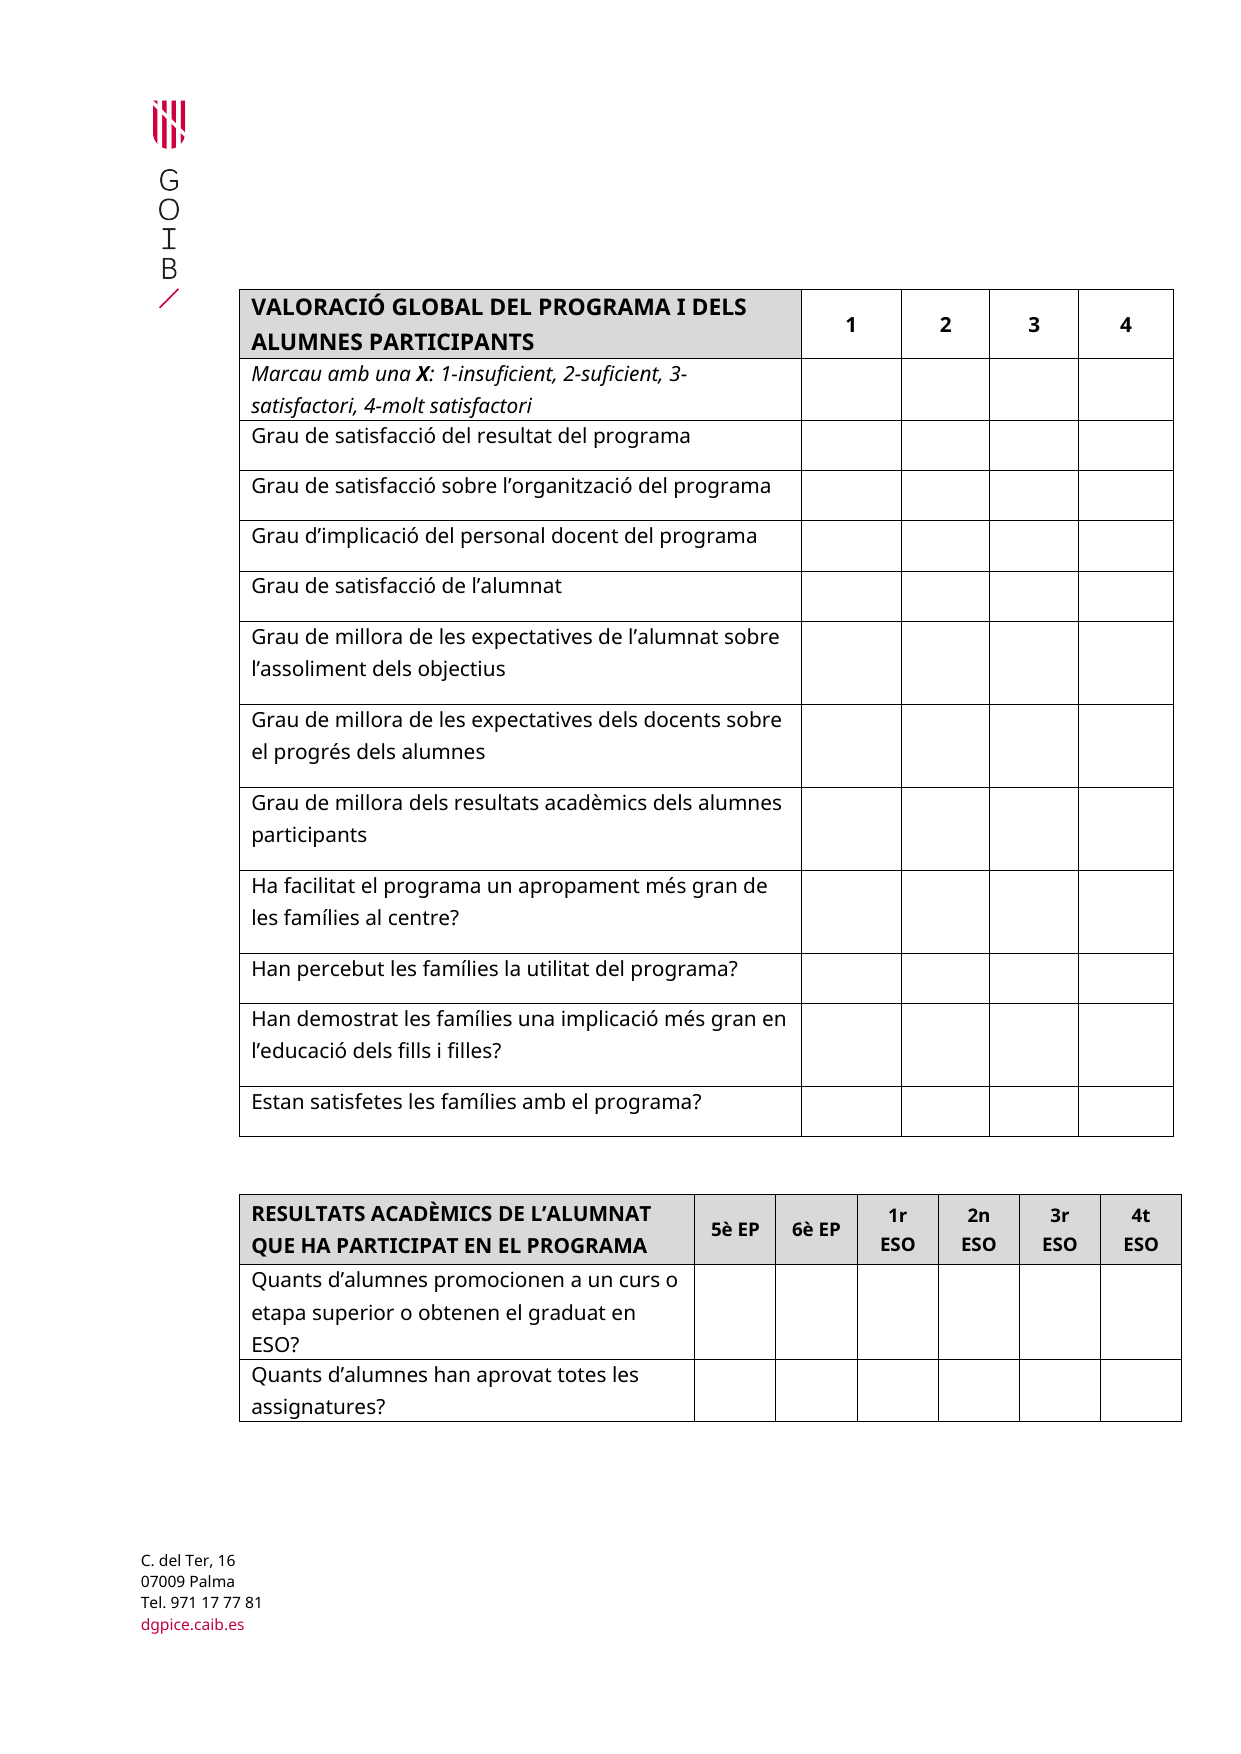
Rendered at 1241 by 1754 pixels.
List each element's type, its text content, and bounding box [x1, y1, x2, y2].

table_header 4 [1079, 290, 1173, 358]
table_cell Grau de satisfacció sobre l’organització del programa [240, 471, 801, 520]
table_cell [802, 788, 901, 870]
table_header RESULTATS ACADÈMICS DE L’ALUMNAT QUE HA PARTICIPAT EN EL PROGRAMA [240, 1195, 694, 1264]
table_header 1r ESO [858, 1195, 938, 1264]
table_cell Quants d’alumnes promocionen a un curs o etapa superior o obtenen el graduat en ESO? [240, 1265, 694, 1359]
table_cell [802, 1087, 901, 1136]
table_cell [902, 1087, 989, 1136]
table_cell [1079, 521, 1173, 571]
table_header 3r ESO [1020, 1195, 1100, 1264]
table_cell [802, 572, 901, 621]
table_cell [1101, 1360, 1181, 1421]
table_cell [776, 1360, 857, 1421]
table_cell [1020, 1265, 1100, 1359]
table_cell [990, 471, 1078, 520]
table_cell [939, 1265, 1019, 1359]
table_cell [990, 421, 1078, 470]
table_header 3 [990, 290, 1078, 358]
table_cell Grau de millora de les expectatives de l’alumnat sobre l’assoliment dels objectius [240, 622, 801, 704]
picture [124, 77, 214, 339]
table_cell [990, 622, 1078, 704]
table_cell [902, 572, 989, 621]
table_cell [802, 622, 901, 704]
table_cell [990, 1004, 1078, 1086]
table_cell [1079, 421, 1173, 470]
table_header 2 [902, 290, 989, 358]
table_cell [990, 788, 1078, 870]
table_cell [902, 521, 989, 571]
table_cell [1079, 471, 1173, 520]
table_cell Quants d’alumnes han aprovat totes les assignatures? [240, 1360, 694, 1421]
table_cell [1020, 1360, 1100, 1421]
table_header 5è EP [695, 1195, 775, 1264]
table_header 1 [802, 290, 901, 358]
table_header 2n ESO [939, 1195, 1019, 1264]
table_cell [902, 705, 989, 787]
table_cell [802, 705, 901, 787]
table_cell [990, 521, 1078, 571]
table_header VALORACIÓ GLOBAL DEL PROGRAMA I DELS ALUMNES PARTICIPANTS [240, 290, 801, 358]
table_header 4t ESO [1101, 1195, 1181, 1264]
table_cell [902, 359, 989, 420]
table_cell Grau de millora de les expectatives dels docents sobre el progrés dels alumnes [240, 705, 801, 787]
table_cell Grau de satisfacció del resultat del programa [240, 421, 801, 470]
table_cell [802, 359, 901, 420]
table_cell [902, 421, 989, 470]
table_cell [990, 954, 1078, 1003]
table_cell [695, 1360, 775, 1421]
table_cell [858, 1265, 938, 1359]
table_cell [858, 1360, 938, 1421]
table_cell [1079, 359, 1173, 420]
table_cell [1079, 871, 1173, 953]
table_cell [802, 954, 901, 1003]
table_cell [1101, 1265, 1181, 1359]
table_cell [802, 421, 901, 470]
table_cell [1079, 788, 1173, 870]
table_cell Grau d’implicació del personal docent del programa [240, 521, 801, 571]
table_cell Ha facilitat el programa un apropament més gran de les famílies al centre? [240, 871, 801, 953]
table_cell [1079, 705, 1173, 787]
table_cell [776, 1265, 857, 1359]
table_cell Han demostrat les famílies una implicació més gran en l’educació dels fills i filles? [240, 1004, 801, 1086]
table_cell [990, 572, 1078, 621]
table_header 6è EP [776, 1195, 857, 1264]
table_cell Grau de satisfacció de l’alumnat [240, 572, 801, 621]
table_cell [902, 471, 989, 520]
table_cell Han percebut les famílies la utilitat del programa? [240, 954, 801, 1003]
table_cell [1079, 572, 1173, 621]
table_cell [902, 622, 989, 704]
table_cell Estan satisfetes les famílies amb el programa? [240, 1087, 801, 1136]
table_cell [1079, 954, 1173, 1003]
table_cell [902, 788, 989, 870]
table_cell [1079, 1004, 1173, 1086]
table_cell [902, 954, 989, 1003]
table_cell Grau de millora dels resultats acadèmics dels alumnes participants [240, 788, 801, 870]
table_cell [802, 521, 901, 571]
table_cell [802, 1004, 901, 1086]
table_cell [802, 471, 901, 520]
table_cell [990, 705, 1078, 787]
table_cell [902, 871, 989, 953]
table_cell [802, 871, 901, 953]
table_cell [939, 1360, 1019, 1421]
table_cell [695, 1265, 775, 1359]
table_cell [990, 359, 1078, 420]
table_cell [990, 1087, 1078, 1136]
table_cell [1079, 1087, 1173, 1136]
table_cell [1079, 622, 1173, 704]
table_cell [990, 871, 1078, 953]
table_cell Marcau amb una X: 1-insuficient, 2-suficient, 3-satisfactori, 4-molt satisfactori [240, 359, 801, 420]
table_cell [902, 1004, 989, 1086]
